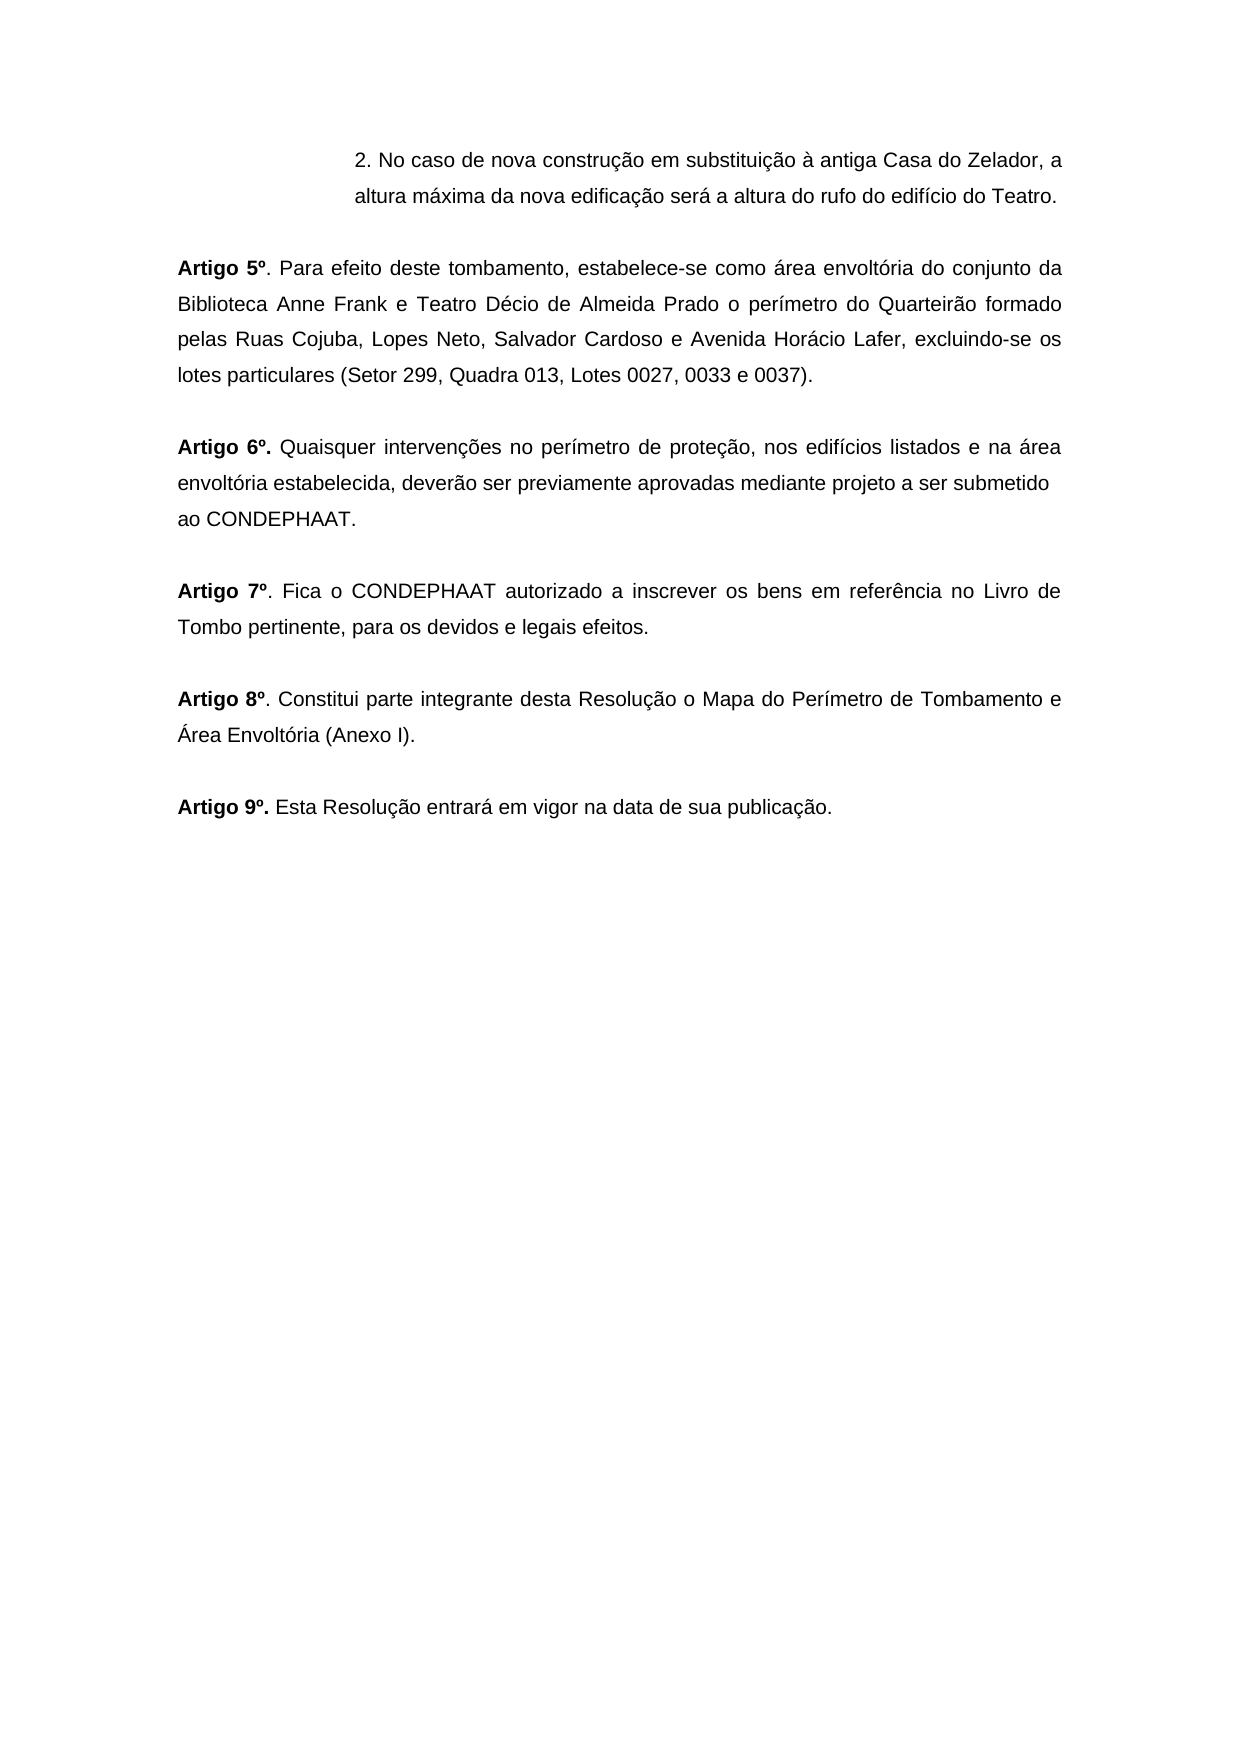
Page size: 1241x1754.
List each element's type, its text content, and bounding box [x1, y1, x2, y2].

text 2. No caso de nova construção em substituição à antiga Casa do Zelador, a altura máxima da nova edificação será a altura do rufo do edifício do Teatro. [354, 148, 1063, 207]
text Artigo 8º. Constitui parte integrante desta Resolução o Mapa do Perímetro de Tombamento e Área Envoltória (Anexo I). [177, 687, 1063, 747]
text ao CONDEPHAAT. [177, 507, 1063, 531]
text Artigo 5º. Para efeito deste tombamento, estabelece-se como área envoltória do conjunto da Biblioteca Anne Frank e Teatro Décio de Almeida Prado o perímetro do Quarteirão formado pelas Ruas Cojuba, Lopes Neto, Salvador Cardoso e Avenida Horácio Lafer, excluindo-se os lotes particulares (Setor 299, Quadra 013, Lotes 0027, 0033 e 0037). [177, 255, 1063, 387]
text Artigo 7º. Fica o CONDEPHAAT autorizado a inscrever os bens em referência no Livro de Tombo pertinente, para os devidos e legais efeitos. [177, 579, 1063, 639]
text Artigo 9º. Esta Resolução entrará em vigor na data de sua publicação. [177, 794, 1063, 818]
text Artigo 6º. Quaisquer intervenções no perímetro de proteção, nos edifícios listados e na área envoltória estabelecida, deverão ser previamente aprovadas mediante projeto a ser submetido [177, 435, 1063, 495]
